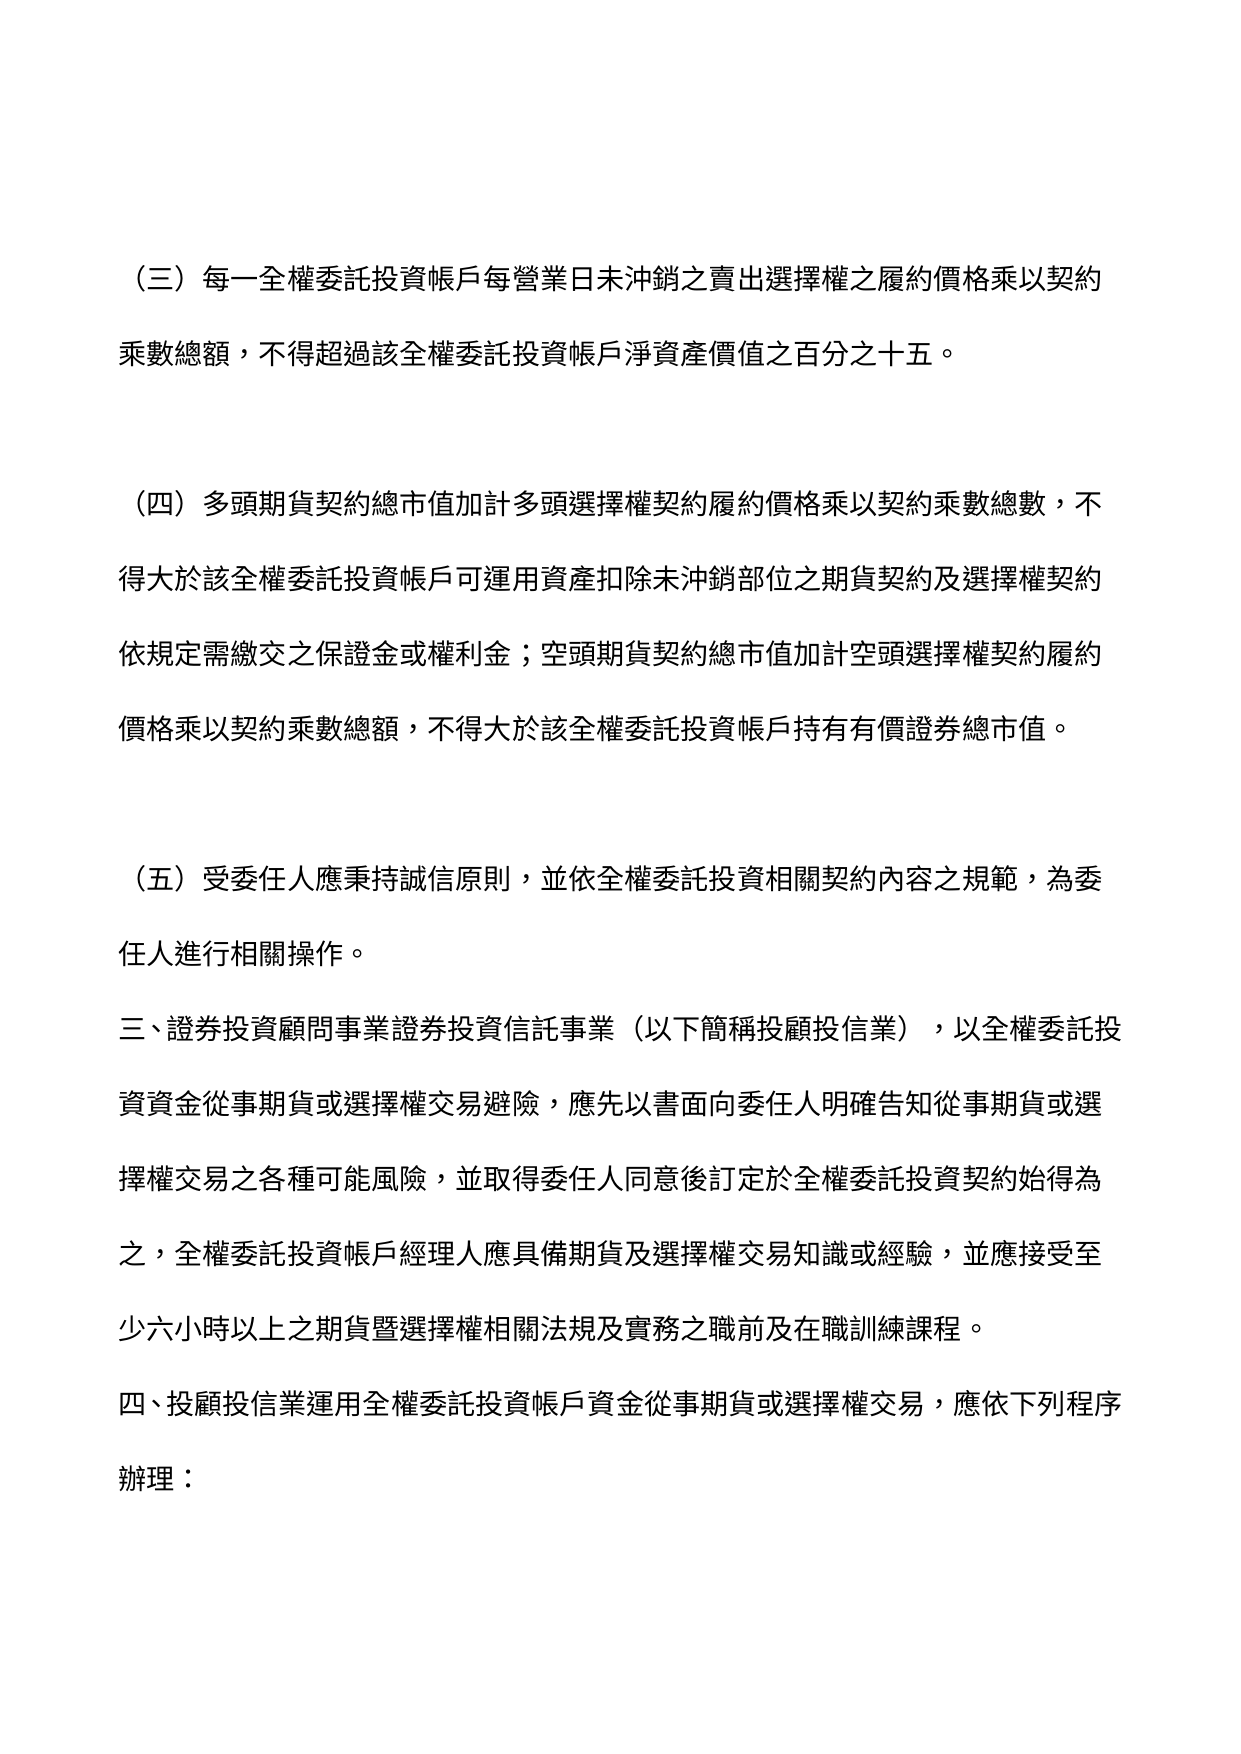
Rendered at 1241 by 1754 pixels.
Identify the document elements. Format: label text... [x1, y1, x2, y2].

table_header （三）每一全權委託投資帳戶每營業日未沖銷之賣出選擇權之履約價格乘以契約乘數總額，不得超過該全權委託投資帳戶淨資產價值之百分之十五。 （四）多頭期貨契約總市值加計多頭選擇權契約履約價格乘以契約乘數總數，不得大於該全權委託投資帳戶可運用資產扣除未沖銷部位之期貨契約及選擇權契約依規定需繳交之保證金或權利金；空頭期貨契約總市值加計空頭選擇權契約履約價格乘以契約乘數總額，不得大於該全權委託投資帳戶持有有價證券總市值。 （五）受委任人應秉持誠信原則，並依全權委託投資相關契約內容之規範，為委任人進行相關操作。 三、證券投資顧問事業證券投資信託事業（以下簡稱投顧投信業），以全權委託投資資金從事期貨或選擇權交易避險，應先以書面向委任人明確告知從事期貨或選擇權交易之各種可能風險，並取得委任人同意後訂定於全權委託投資契約始得為之，全權委託投資帳戶經理人應具備期貨及選擇權交易知識或經驗，並應接受至少六小時以上之期貨暨選擇權相關法規及實務之職前及在職訓練課程。 四、投顧投信業運用全權委託投資帳戶資金從事期貨或選擇權交易，應依下列程序辦理： [118, 165, 1122, 1514]
